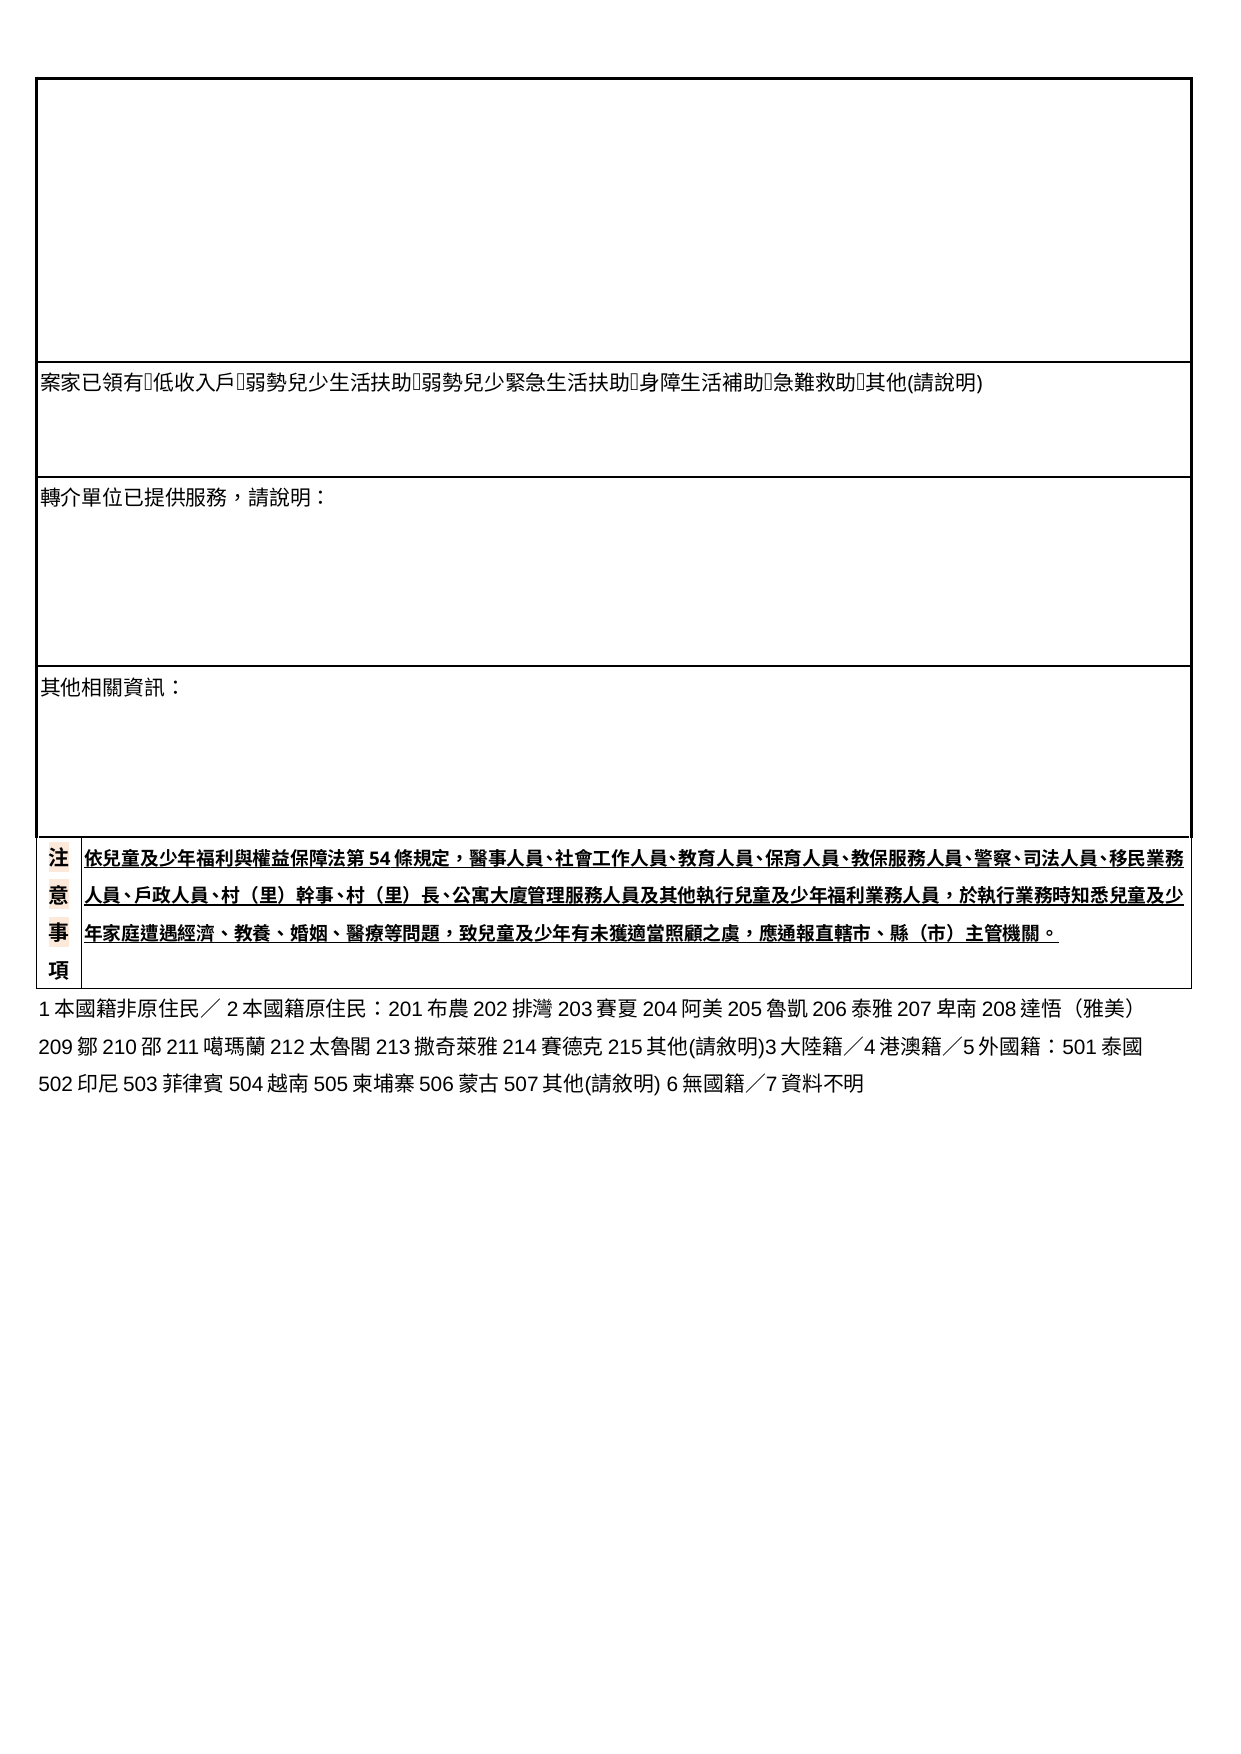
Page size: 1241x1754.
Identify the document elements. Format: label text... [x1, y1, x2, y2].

table_cell 注 意 事 項 [37, 836, 81, 988]
text 209鄒210邵211噶瑪蘭212太魯閣213撒奇萊雅214賽德克215其他(請敘明)3大陸籍／4港澳籍／5外國籍：501泰國 [38, 1027, 1231, 1064]
table_cell 案家已領有低收入戶弱勢兒少生活扶助弱勢兒少緊急生活扶助身障生活補助急難救助其他(請說明) [38, 363, 1190, 476]
table_cell 依兒童及少年福利與權益保障法第54條規定，醫事人員、社會工作人員、教育人員、保育人員、教保服務人員、警察、司法人員、移民業務人員、戶政人員、村（里）幹事、村（里）長、公寓大廈管理服務人員及其他執行兒童及少年福利業務人員，於執行業務時知悉兒童及少年家庭遭遇經濟、教養、婚姻、醫療等問題，致兒童及少年有未獲適當照顧之虞，應通報直轄市、縣（市）主管機關。 [82, 836, 1191, 988]
table_header [38, 80, 1190, 361]
table_cell 轉介單位已提供服務，請說明： [38, 478, 1190, 665]
text 1本國籍非原住民／ 2本國籍原住民：201布農202排灣203賽夏204阿美205魯凱206泰雅207卑南208達悟（雅美） [38, 989, 1231, 1027]
text 502印尼503菲律賓504越南505柬埔寨506蒙古507其他(請敘明) 6無國籍／7資料不明 [38, 1064, 1231, 1102]
table_cell 其他相關資訊： [38, 667, 1190, 836]
